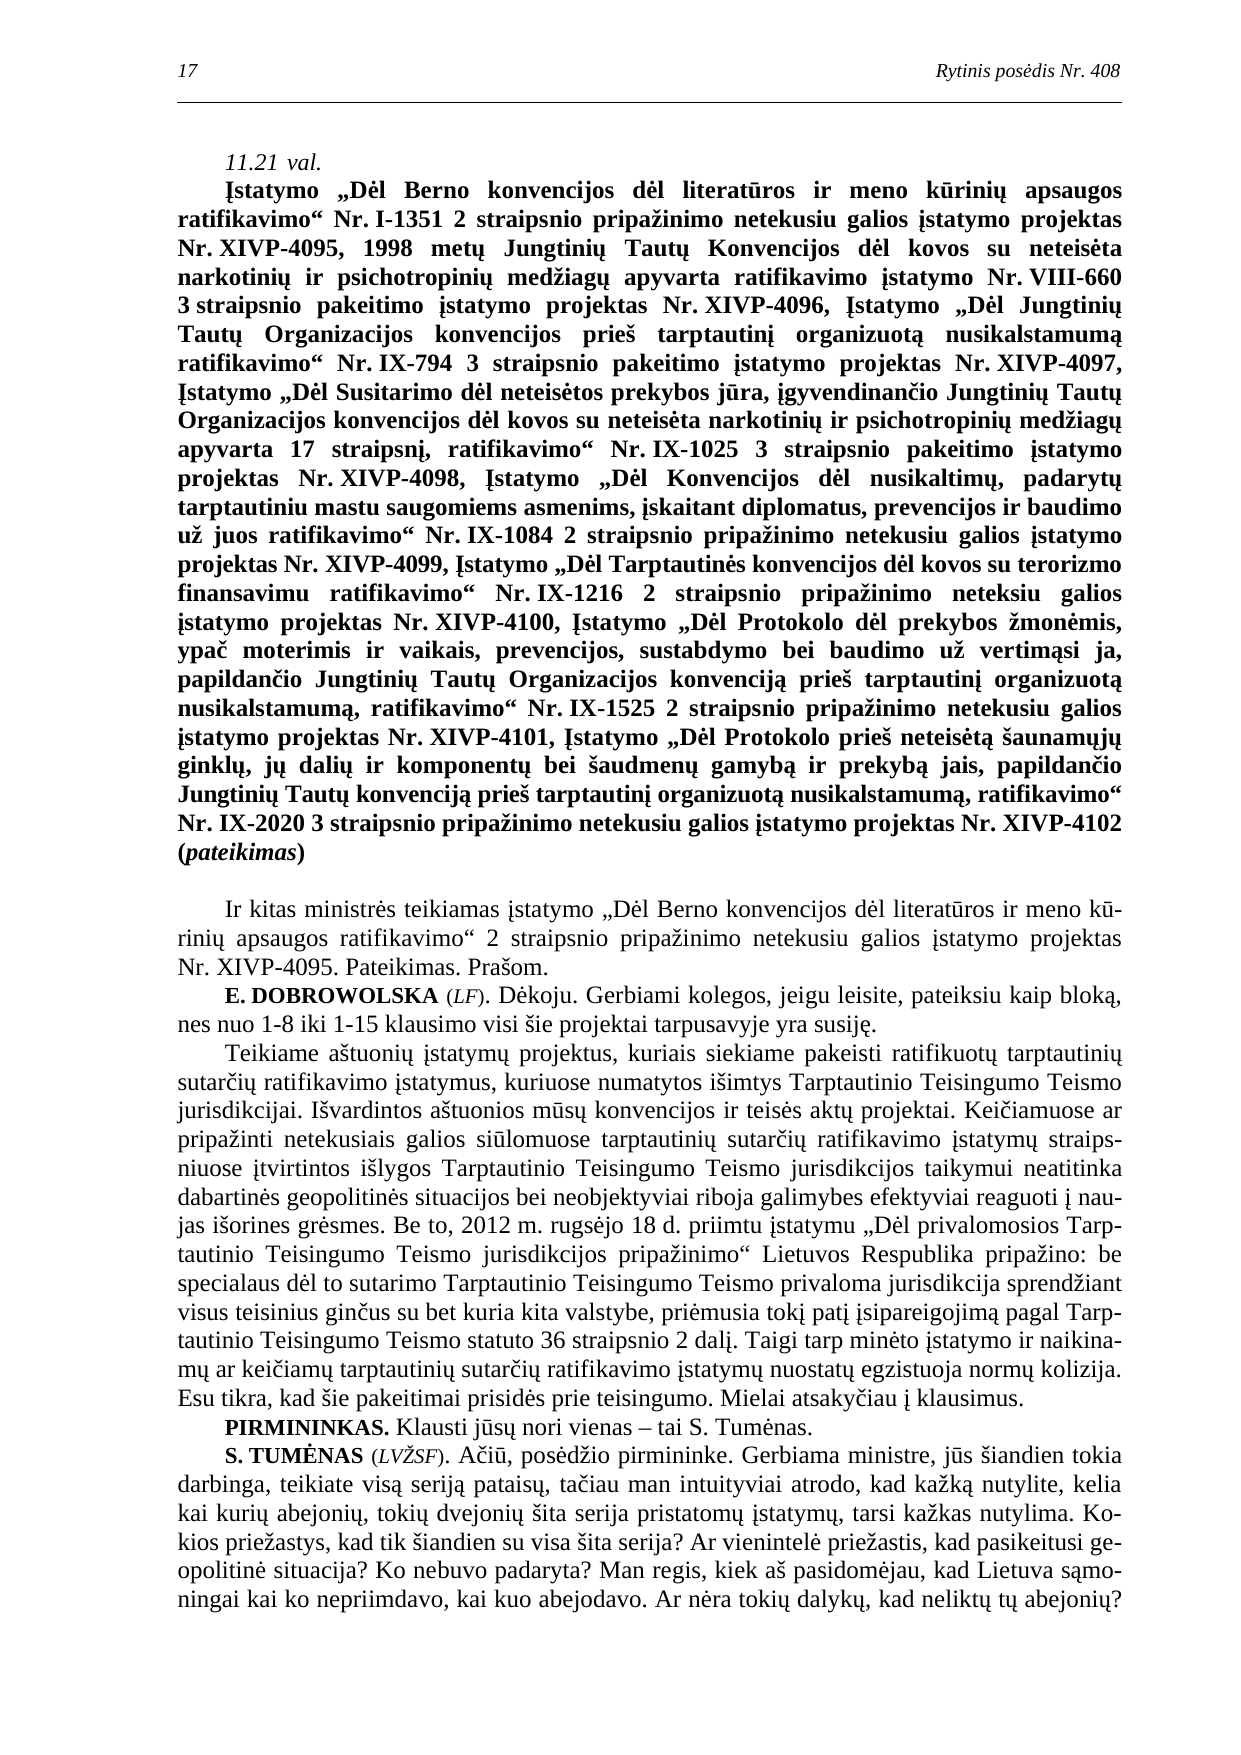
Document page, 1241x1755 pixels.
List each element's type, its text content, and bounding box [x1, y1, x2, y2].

text Ir ki­tas mi­nist­rės tei­kia­mas įsta­ty­mo „Dėl Ber­no kon­ven­ci­jos dėl li­te­ra­tū­ros ir me­no kū­rinių ap­sau­gos ra­ti­fi­ka­vi­mo“ 2 straips­nio pri­pa­ži­ni­mo ne­te­ku­siu ga­lios įsta­ty­mo pro­jek­tas Nr. XIVP-4095. Pa­tei­ki­mas. Pra­šom. [177, 894, 1122, 980]
text E. DOBROWOLSKA (LF). Dė­ko­ju. Ger­bia­mi ko­le­gos, jei­gu lei­si­te, pa­teik­siu kaip blo­ką, nes nuo 1-8 iki 1-15 klau­si­mo vi­si šie pro­jek­tai tar­pu­sa­vy­je yra su­si­ję. [177, 980, 1122, 1038]
text Tei­kia­me aš­tuo­nių įsta­ty­mų pro­jek­tus, ku­riais sie­kia­me pa­keis­ti ra­ti­fi­kuo­tų tarp­tau­ti­nių su­tar­čių ra­ti­fi­ka­vi­mo įsta­ty­mus, ku­riuo­se nu­ma­ty­tos iš­im­tys Tarp­tau­ti­nio Tei­sin­gu­mo Teis­mo ju­ris­dik­ci­jai. Iš­var­din­tos aš­tuo­nios mū­sų kon­ven­ci­jos ir tei­sės ak­tų pro­jek­tai. Kei­čia­muo­se ar pri­pa­žin­ti ne­te­ku­siais ga­lios siū­lo­muo­se tarp­tau­ti­nių su­tar­čių ra­ti­fi­ka­vi­mo įsta­ty­mų straips­niuo­se įtvir­tin­tos iš­ly­gos Tarp­tau­ti­nio Tei­sin­gu­mo Teis­mo ju­ris­dik­ci­jos tai­ky­mui ne­ati­tin­ka da­bar­ti­nės ge­o­po­li­ti­nės si­tu­a­ci­jos bei ne­ob­jek­ty­viai ri­bo­ja ga­li­my­bes efek­ty­viai re­a­guo­ti į nau­jas iš­ori­nes grės­mes. Be to, 2012 m. rug­sė­jo 18 d. pri­im­tu įsta­ty­mu „Dėl pri­va­lo­mo­sios Tarp­tau­ti­nio Tei­sin­gu­mo Teis­mo ju­ris­dik­ci­jos pri­pa­ži­ni­mo“ Lie­tu­vos Res­pub­li­ka pri­pa­ži­no: be spe­cia­laus dėl to su­ta­ri­mo Tarp­tau­ti­nio Tei­sin­gu­mo Teis­mo pri­va­lo­ma ju­ris­dik­ci­ja spren­džiant vi­sus tei­si­nius gin­čus su bet ku­ria ki­ta vals­ty­be, pri­ėmu­sia to­kį pa­tį įsi­pa­rei­go­ji­mą pa­gal Tarp­tau­ti­nio Tei­sin­gu­mo Teis­mo sta­tu­to 36 straips­nio 2 da­lį. Tai­gi tarp mi­nė­to įsta­ty­mo ir nai­ki­na­mų ar kei­čia­mų tarp­tau­ti­nių su­tar­čių ra­ti­fi­ka­vi­mo įsta­ty­mų nuo­sta­tų eg­zis­tuo­ja nor­mų ko­li­zi­ja. Esu tik­ra, kad šie pa­kei­ti­mai pri­si­dės prie tei­sin­gu­mo. Mie­lai at­sa­ky­čiau į klau­si­mus. [177, 1038, 1122, 1412]
text PIRMININKAS. Klaus­ti jū­sų no­ri vie­nas – tai S. Tu­mė­nas. [177, 1412, 1122, 1440]
text 11.21 val. [224, 148, 1122, 175]
text Įsta­ty­mo „Dėl Ber­no kon­ven­ci­jos dėl li­te­ra­tū­ros ir me­no kū­ri­nių ap­sau­gos ratifikavi­mo“ Nr. I-1351 2 straips­nio pri­pa­ži­ni­mo ne­te­ku­siu ga­lios įsta­ty­mo pro­jek­tas Nr. XIVP-4095, 1998 me­tų Jung­ti­nių Tau­tų Kon­ven­ci­jos dėl ko­vos su ne­tei­sė­ta narkotinių ir psi­chot­ro­pi­nių me­džia­gų apy­var­ta ra­ti­fi­ka­vi­mo įsta­ty­mo Nr. VIII-660 3 straips­nio pakei­ti­mo įsta­ty­mo pro­jek­tas Nr. XIVP-4096, Įsta­ty­mo „Dėl Jung­ti­nių Tautų Or­ga­ni­za­ci­jos kon­ven­ci­jos prieš tarp­tau­ti­nį or­ga­ni­zuo­tą nu­si­kals­ta­mu­mą ratifika­vi­mo“ Nr. IX-794 3 straips­nio pa­kei­ti­mo įsta­ty­mo pro­jek­tas Nr. XIVP-4097, Įsta­ty­mo „Dėl Su­si­ta­ri­mo dėl ne­tei­sė­tos pre­ky­bos jū­ra, įgy­ven­di­nan­čio Jung­ti­nių Tau­tų Or­ga­ni­za­ci­jos kon­ven­ci­jos dėl ko­vos su ne­tei­sė­ta nar­ko­ti­nių ir psi­chot­ro­pi­nių me­džia­gų apy­var­ta 17 straips­nį, ra­ti­fi­ka­vi­mo“ Nr. IX-1025 3 straips­nio pa­kei­ti­mo įsta­ty­mo projek­tas Nr. XIVP-4098, Įsta­ty­mo „Dėl Kon­ven­ci­jos dėl nu­si­kal­ti­mų, pa­da­ry­tų tarptau­ti­niu mas­tu sau­go­miems as­me­nims, įskai­tant di­plo­ma­tus, pre­ven­ci­jos ir bau­di­mo už juos ra­ti­fi­ka­vi­mo“ Nr. IX-1084 2 straips­nio pri­pa­ži­ni­mo ne­te­ku­siu ga­lios įsta­ty­mo pro­jek­tas Nr. XIVP-4099, Įsta­ty­mo „Dėl Tarp­tau­ti­nės kon­ven­ci­jos dėl ko­vos su te­ro­riz­mo fi­nan­sa­vi­mu ra­ti­fi­ka­vi­mo“ Nr. IX-1216 2 straips­nio pri­pa­ži­ni­mo ne­tek­siu ga­lios įstatymo pro­jek­tas Nr. XIVP-4100, Įsta­ty­mo „Dėl Pro­to­ko­lo dėl pre­ky­bos žmo­nė­mis, ypač mo­te­ri­mis ir vai­kais, pre­ven­ci­jos, su­stab­dy­mo bei bau­di­mo už ver­ti­mą­si ja, papildan­čio Jung­ti­nių Tau­tų Or­ga­ni­za­ci­jos kon­ven­ci­ją prieš tarp­tau­ti­nį or­ga­ni­zuo­tą nusi­kals­ta­mu­mą, ra­ti­fi­ka­vi­mo“ Nr. IX-1525 2 straips­nio pri­pa­ži­ni­mo ne­te­ku­siu ga­lios įsta­ty­mo pro­jek­tas Nr. XIVP-4101, Įsta­ty­mo „Dėl Pro­to­ko­lo prieš ne­tei­sė­tą šau­na­mų­jų gin­klų, jų da­lių ir kom­po­nen­tų bei šaud­me­nų ga­my­bą ir pre­ky­bą jais, pa­pil­dan­čio Jungti­nių Tau­tų kon­ven­ci­ją prieš tarp­tau­ti­nį or­ga­ni­zuo­tą nu­si­kals­ta­mu­mą, ra­ti­fi­ka­vi­mo“ Nr. IX-2020 3 straips­nio pri­pa­ži­ni­mo ne­te­ku­siu ga­lios įsta­ty­mo pro­jek­tas Nr. XIVP-4102 (pa­tei­ki­mas) [177, 175, 1122, 865]
text S. TUMĖNAS (LVŽSF). Ačiū, po­sė­džio pir­mi­nin­ke. Ger­bia­ma mi­nist­re, jūs šian­dien to­kia dar­bin­ga, tei­kia­te vi­są se­ri­ją pa­tai­sų, ta­čiau man in­tui­ty­viai at­ro­do, kad kaž­ką nu­ty­li­te, ke­lia kai ku­rių abe­jo­nių, to­kių dve­jo­nių ši­ta se­ri­ja pri­sta­to­mų įsta­ty­mų, tar­si kaž­kas nu­ty­li­ma. Ko­kios prie­žas­tys, kad tik šian­dien su vi­sa ši­ta se­ri­ja? Ar vie­nin­te­lė prie­žas­tis, kad pa­si­kei­tu­si ge­o­po­li­ti­nė si­tu­a­ci­ja? Ko ne­bu­vo pa­da­ry­ta? Man re­gis, kiek aš pa­si­do­mė­jau, kad Lie­tu­va są­mo­nin­gai kai ko ne­pri­im­da­vo, kai kuo abe­jo­da­vo. Ar nė­ra to­kių da­ly­kų, kad ne­lik­tų tų abe­jo­nių? [177, 1440, 1122, 1613]
